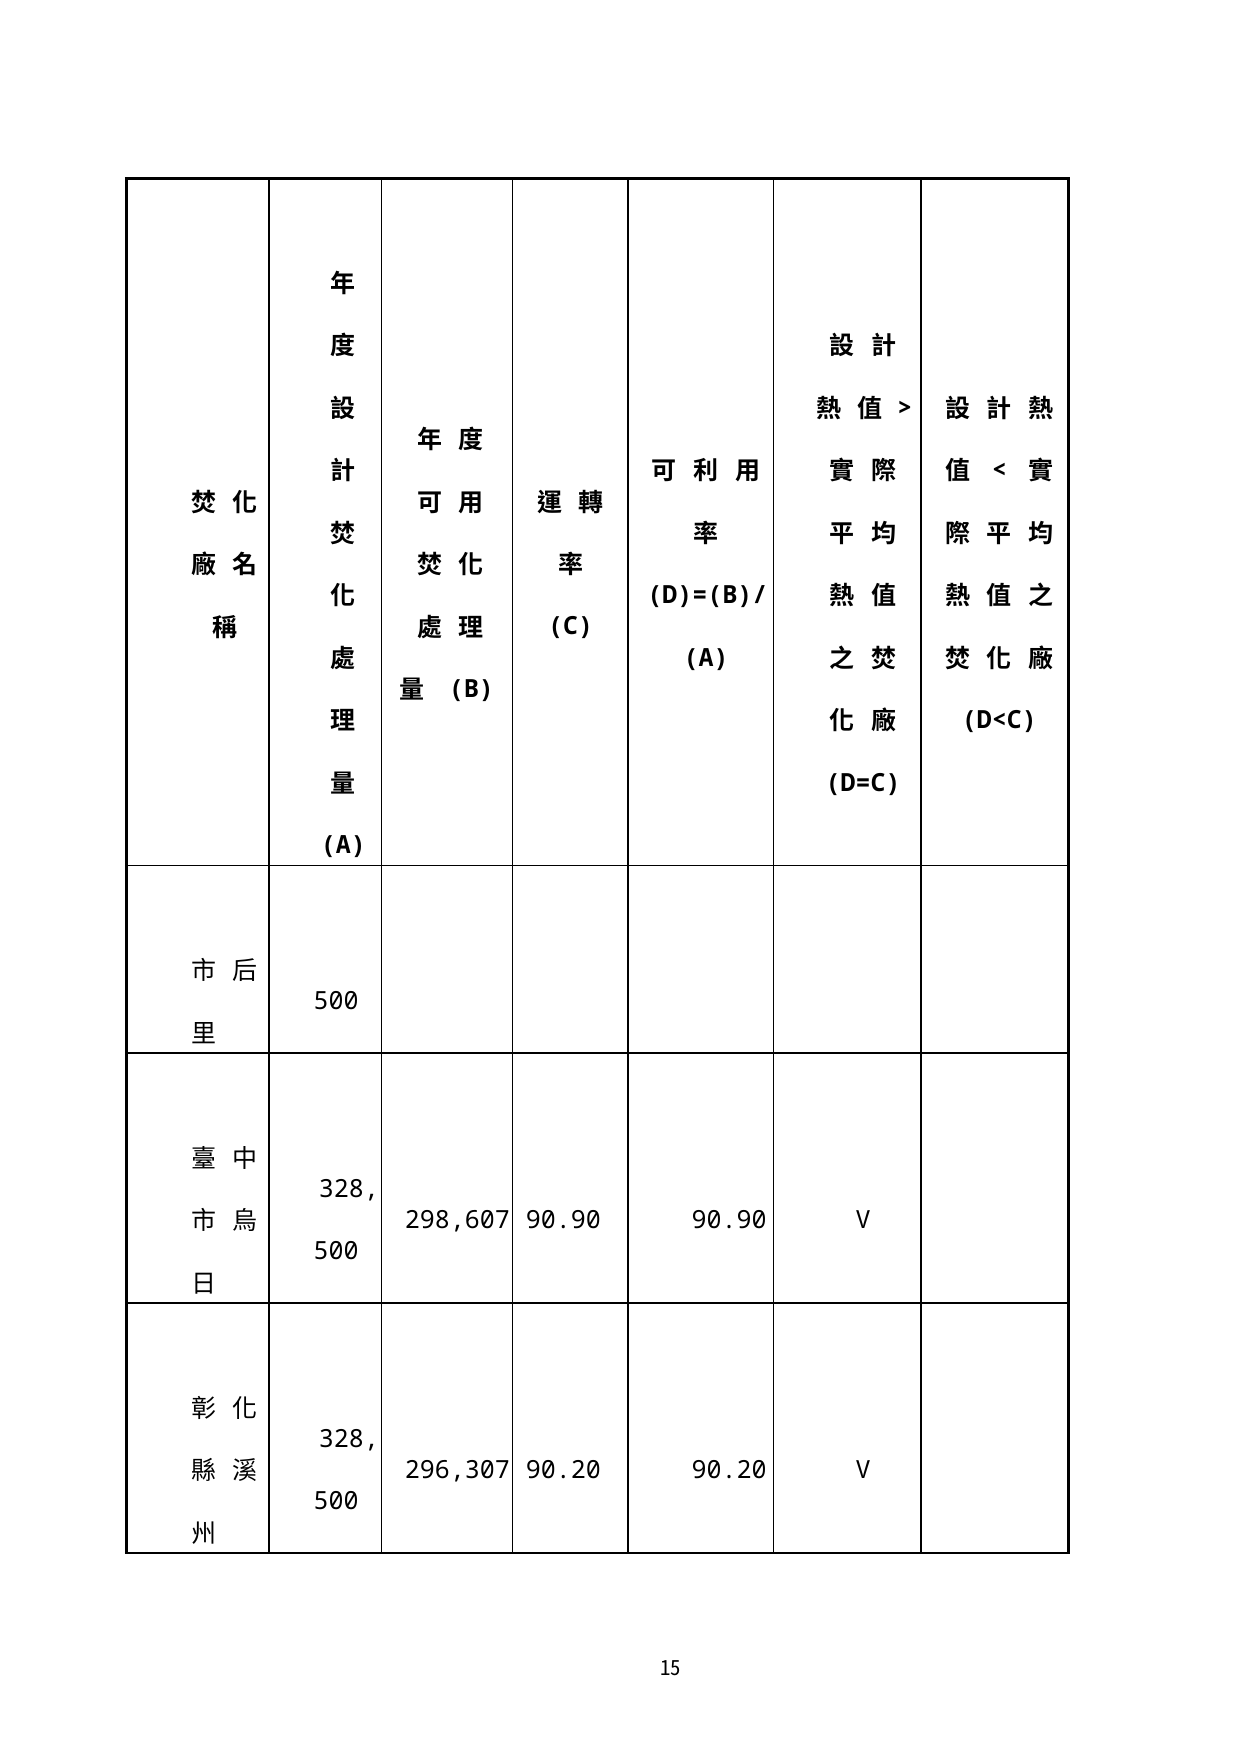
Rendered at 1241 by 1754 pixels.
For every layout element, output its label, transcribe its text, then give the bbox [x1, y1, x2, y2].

table_header 年度可用焚化處理量(B) [382, 180, 512, 865]
table_cell 328,500 [270, 1054, 381, 1302]
table_cell [922, 1304, 1067, 1552]
table_cell 臺中市烏日 [128, 1054, 268, 1302]
table_header 焚化廠名稱 [128, 180, 268, 865]
table_cell [513, 866, 627, 1052]
table_cell [922, 866, 1067, 1052]
table_cell [774, 866, 920, 1052]
table_cell 500 [270, 866, 381, 1052]
table_header 設計熱值<實際平均熱值之焚化廠(D<C) [922, 180, 1067, 865]
table_cell V [774, 1304, 920, 1552]
table_cell [922, 1054, 1067, 1302]
table_cell 296,307 [382, 1304, 512, 1552]
table_cell 328,500 [270, 1304, 381, 1552]
table_header 設計熱值>實際平均熱值之焚化廠(D=C) [774, 180, 920, 865]
table_cell [382, 866, 512, 1052]
table_header 運轉率 (C) [513, 180, 627, 865]
table_cell 90.90 [513, 1054, 627, 1302]
table_cell 彰化縣溪州 [128, 1304, 268, 1552]
table_header 可利用率 (D)=(B)/(A) [629, 180, 773, 865]
table_cell [629, 866, 773, 1052]
table_cell 90.20 [629, 1304, 773, 1552]
table_cell V [774, 1054, 920, 1302]
table_cell 市后里 [128, 866, 268, 1052]
table_cell 90.90 [629, 1054, 773, 1302]
table_header 年度設計焚化處理量(A) [270, 180, 381, 865]
table_cell 90.20 [513, 1304, 627, 1552]
table_cell 298,607 [382, 1054, 512, 1302]
